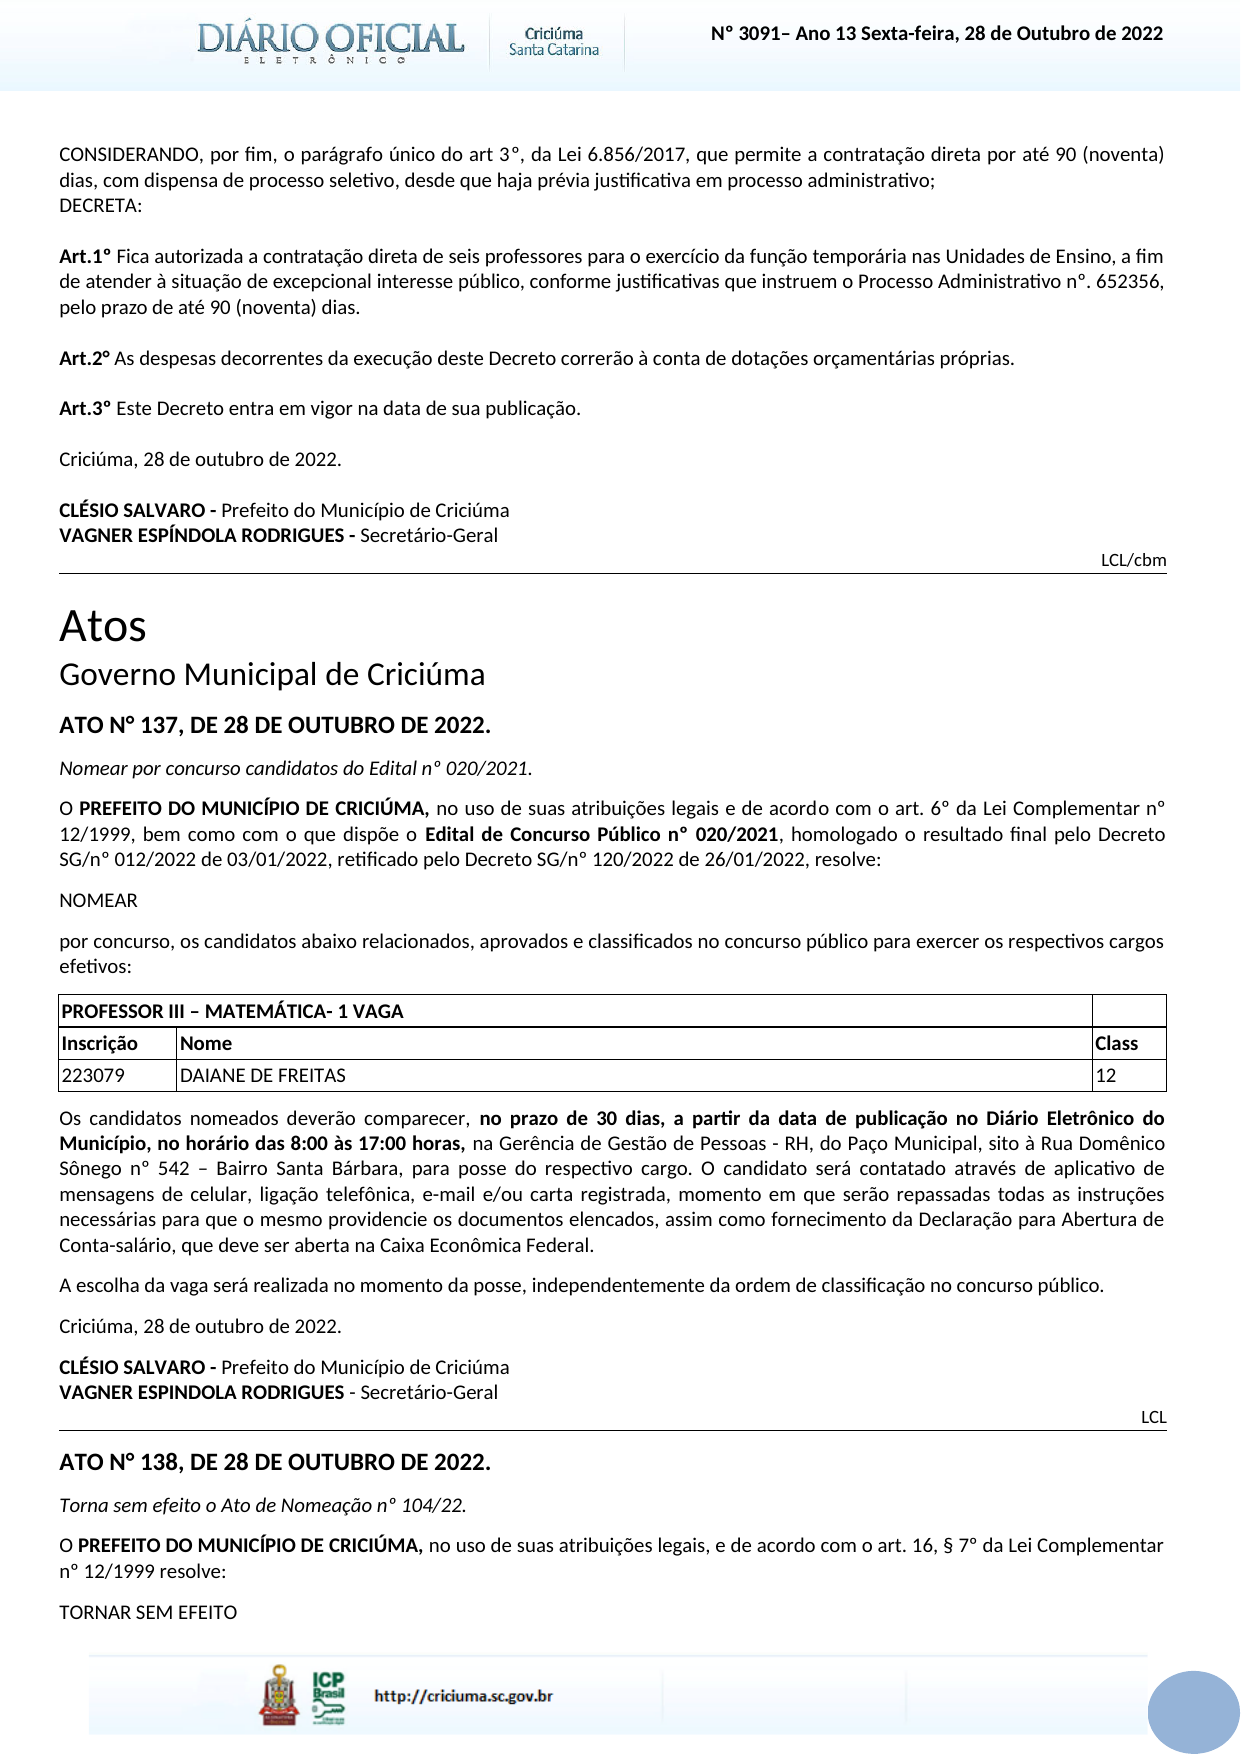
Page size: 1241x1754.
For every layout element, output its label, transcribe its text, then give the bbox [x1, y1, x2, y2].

text TORNAR SEM EFEITO [59, 1599, 1167, 1624]
table_cell 12 [1093, 1060, 1166, 1091]
text Art.2° As despesas decorrentes da execução deste Decreto correrão à conta de dotações orçamentárias próprias. [59, 345, 1167, 370]
text A escolha da vaga será realizada no momento da posse, independentemente da ordem de classificação no concurso público. [59, 1272, 1167, 1298]
text DECRETA: [59, 192, 1167, 218]
text Atos [59, 594, 1167, 653]
text CLÉSIO SALVARO - Prefeito do Município de Criciúma [59, 1354, 1167, 1379]
table_header [1093, 995, 1166, 1026]
text Nomear por concurso candidatos do Edital nº 020/2021. [59, 755, 1167, 780]
text VAGNER ESPÍNDOLA RODRIGUES - Secretário-Geral [59, 523, 1167, 548]
text LCL [59, 1405, 1167, 1430]
table_cell Nome [177, 1028, 1092, 1059]
text Criciúma, 28 de outubro de 2022. [59, 446, 1167, 472]
table_cell 223079 [59, 1060, 176, 1091]
text LCL/cbm [59, 548, 1167, 573]
text Torna sem efeito o Ato de Nomeação nº 104/22. [59, 1492, 1167, 1517]
table_cell Class [1093, 1028, 1166, 1059]
text Art.1º Fica autorizada a contratação direta de seis professores para o exercício da função temporária nas Unidades de Ensino, a fim de atender à situação de excepcional interesse público, conforme justificativas que instruem o Processo Administrativo nº. 652356, pelo prazo de até 90 (noventa) dias. [59, 243, 1167, 319]
text ATO N° 138, DE 28 DE OUTUBRO DE 2022. [59, 1446, 1167, 1477]
text Os candidatos nomeados deverão comparecer, no prazo de 30 dias, a partir da data de publicação no Diário Eletrônico do Município, no horário das 8:00 às 17:00 horas, na Gerência de Gestão de Pessoas - RH, do Paço Municipal, sito à Rua Domênico Sônego nº 542 – Bairro Santa Bárbara, para posse do respectivo cargo. O candidato será contatado através de aplicativo de mensagens de celular, ligação telefônica, e-mail e/ou carta registrada, momento em que serão repassadas todas as instruções necessárias para que o mesmo providencie os documentos elencados, assim como fornecimento da Declaração para Abertura de Conta-salário, que deve ser aberta na Caixa Econômica Federal. [59, 1105, 1167, 1257]
table_header PROFESSOR III – MATEMÁTICA- 1 VAGA [59, 995, 1092, 1026]
text Governo Municipal de Criciúma [59, 653, 1167, 694]
text NOMEAR [59, 887, 1167, 913]
text O PREFEITO DO MUNICÍPIO DE CRICIÚMA, no uso de suas atribuições legais, e de acordo com o art. 16, § 7º da Lei Complementar nº 12/1999 resolve: [59, 1533, 1167, 1583]
text CLÉSIO SALVARO - Prefeito do Município de Criciúma [59, 497, 1167, 523]
text Art.3º Este Decreto entra em vigor na data de sua publicação. [59, 396, 1167, 421]
text VAGNER ESPINDOLA RODRIGUES - Secretário-Geral [59, 1379, 1167, 1405]
table_cell DAIANE DE FREITAS [177, 1060, 1092, 1091]
text ATO N° 137, DE 28 DE OUTUBRO DE 2022. [59, 709, 1167, 739]
text por concurso, os candidatos abaixo relacionados, aprovados e classificados no concurso público para exercer os respectivos cargos efetivos: [59, 928, 1167, 979]
text Criciúma, 28 de outubro de 2022. [59, 1313, 1167, 1339]
table_cell Inscrição [59, 1028, 176, 1059]
text O PREFEITO DO MUNICÍPIO DE CRICIÚMA, no uso de suas atribuições legais e de acordo com o art. 6º da Lei Complementar nº 12/1999, bem como com o que dispõe o Edital de Concurso Público nº 020/2021, homologado o resultado final pelo Decreto SG/nº 012/2022 de 03/01/2022, retificado pelo Decreto SG/nº 120/2022 de 26/01/2022, resolve: [59, 796, 1167, 872]
text CONSIDERANDO, por fim, o parágrafo único do art 3º, da Lei 6.856/2017, que permite a contratação direta por até 90 (noventa) dias, com dispensa de processo seletivo, desde que haja prévia justificativa em processo administrativo; [59, 141, 1167, 192]
